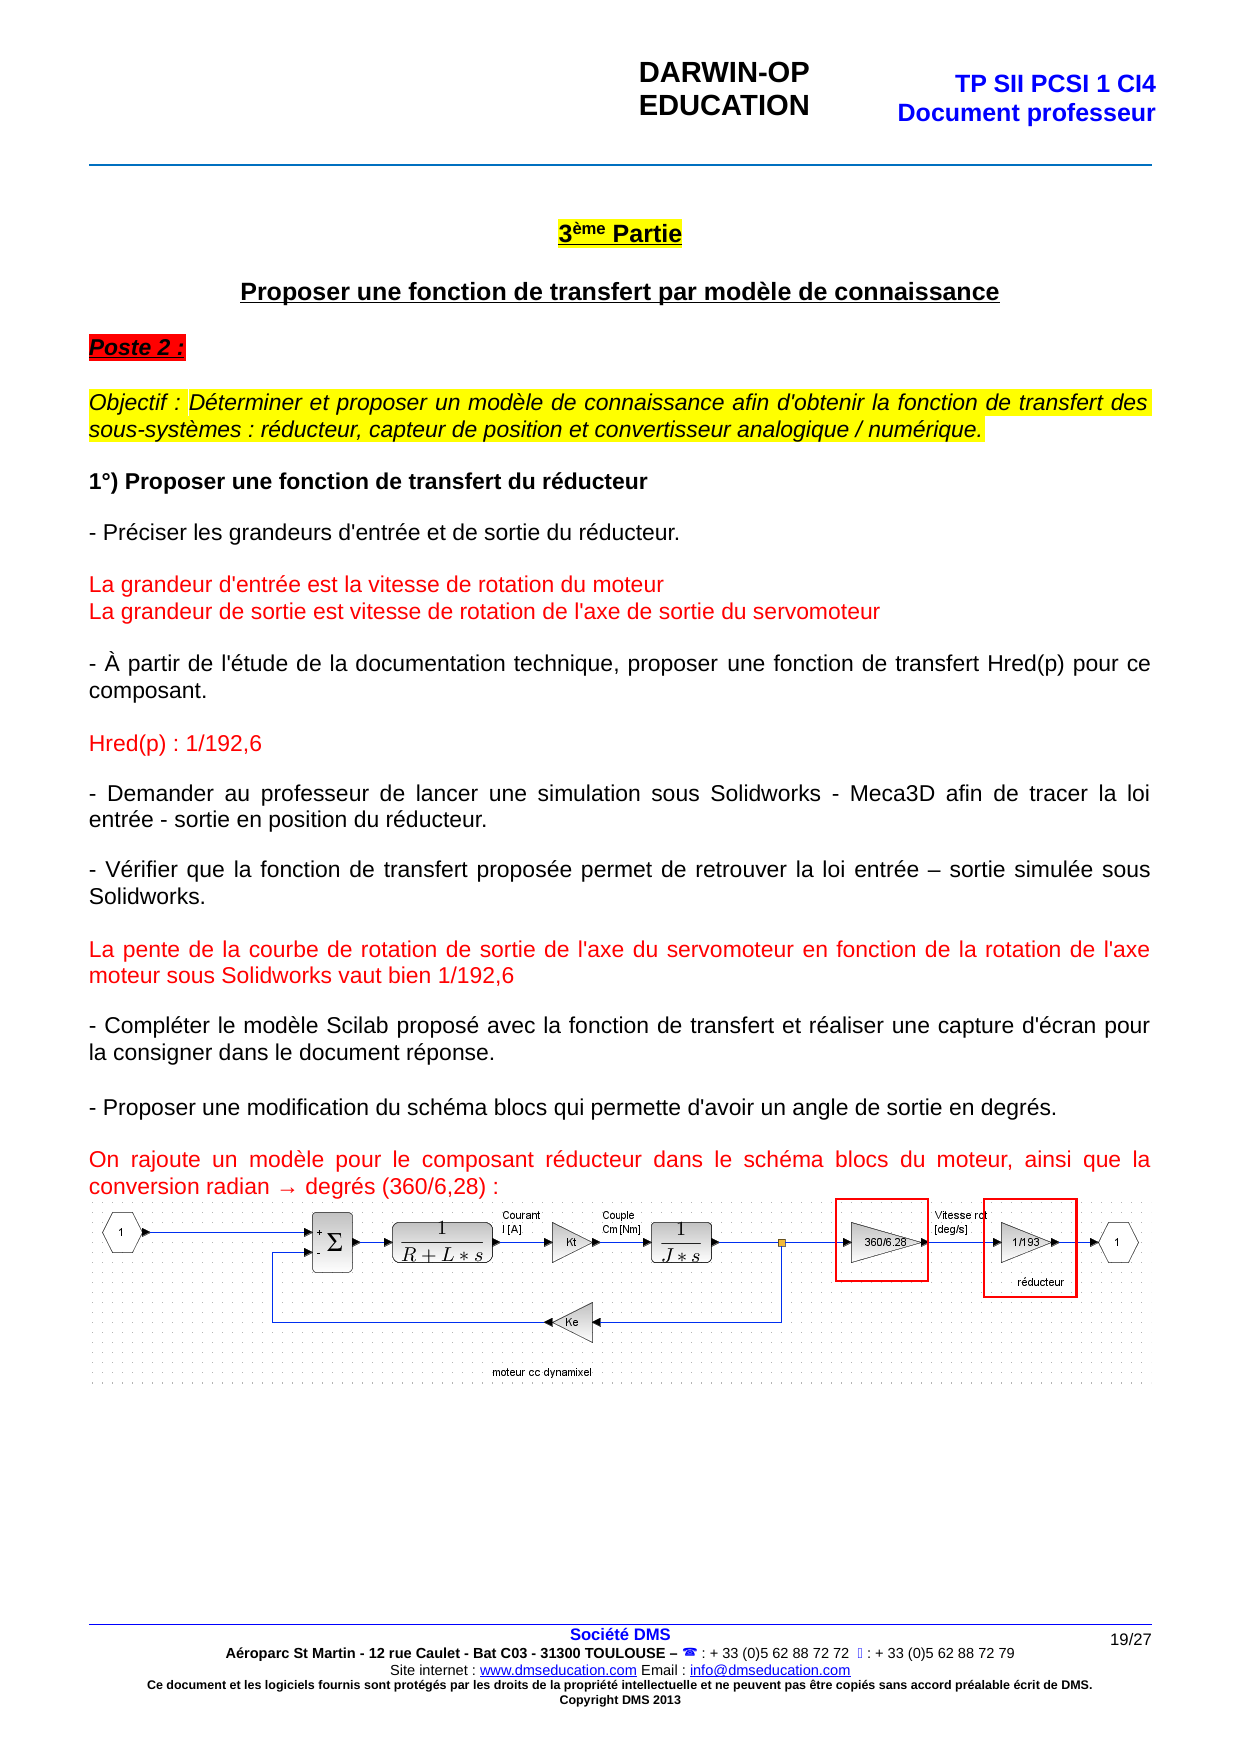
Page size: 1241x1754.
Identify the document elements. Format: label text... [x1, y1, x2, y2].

text 1°) Proposer une fonction de transfert du réducteur [89, 468, 1152, 495]
text On rajoute un modèle pour le composant réducteur dans le schéma blocs du moteur, ainsi que la conversion radian → degrés (360/6,28) : [89, 1146, 1152, 1199]
picture [88, 1199, 1152, 1384]
text Hred(p) : 1/192,6 [89, 729, 1152, 756]
text 3ème Partie [89, 219, 1152, 248]
text Poste 2 : [89, 334, 1152, 361]
text - Compléter le modèle Scilab proposé avec la fonction de transfert et réaliser une capture d'écran pour la consigner dans le document réponse. [89, 1012, 1152, 1065]
picture [837, 1200, 927, 1280]
text - Préciser les grandeurs d'entrée et de sortie du réducteur. [89, 519, 1152, 545]
picture [985, 1200, 1075, 1296]
text - Vérifier que la fonction de transfert proposée permet de retrouver la loi entrée – sortie simulée sous Solidworks. [89, 856, 1152, 909]
text - Proposer une modification du schéma blocs qui permette d'avoir un angle de sortie en degrés. [89, 1094, 1152, 1120]
text Proposer une fonction de transfert par modèle de connaissance [89, 277, 1152, 305]
text - Demander au professeur de lancer une simulation sous Solidworks - Meca3D afin de tracer la loi entrée - sortie en position du réducteur. [89, 780, 1152, 832]
text - À partir de l'étude de la documentation technique, proposer une fonction de transfert Hred(p) pour ce composant. [89, 650, 1152, 703]
text La grandeur d'entrée est la vitesse de rotation du moteur [89, 571, 1152, 598]
text Objectif : Déterminer et proposer un modèle de connaissance afin d'obtenir la fonction de transfert des sous-systèmes : réducteur, capteur de position et convertisseur analogique / numérique. [89, 389, 1152, 442]
text La pente de la courbe de rotation de sortie de l'axe du servomoteur en fonction de la rotation de l'axe moteur sous Solidworks vaut bien 1/192,6 [89, 936, 1152, 988]
text La grandeur de sortie est vitesse de rotation de l'axe de sortie du servomoteur [89, 598, 1152, 624]
